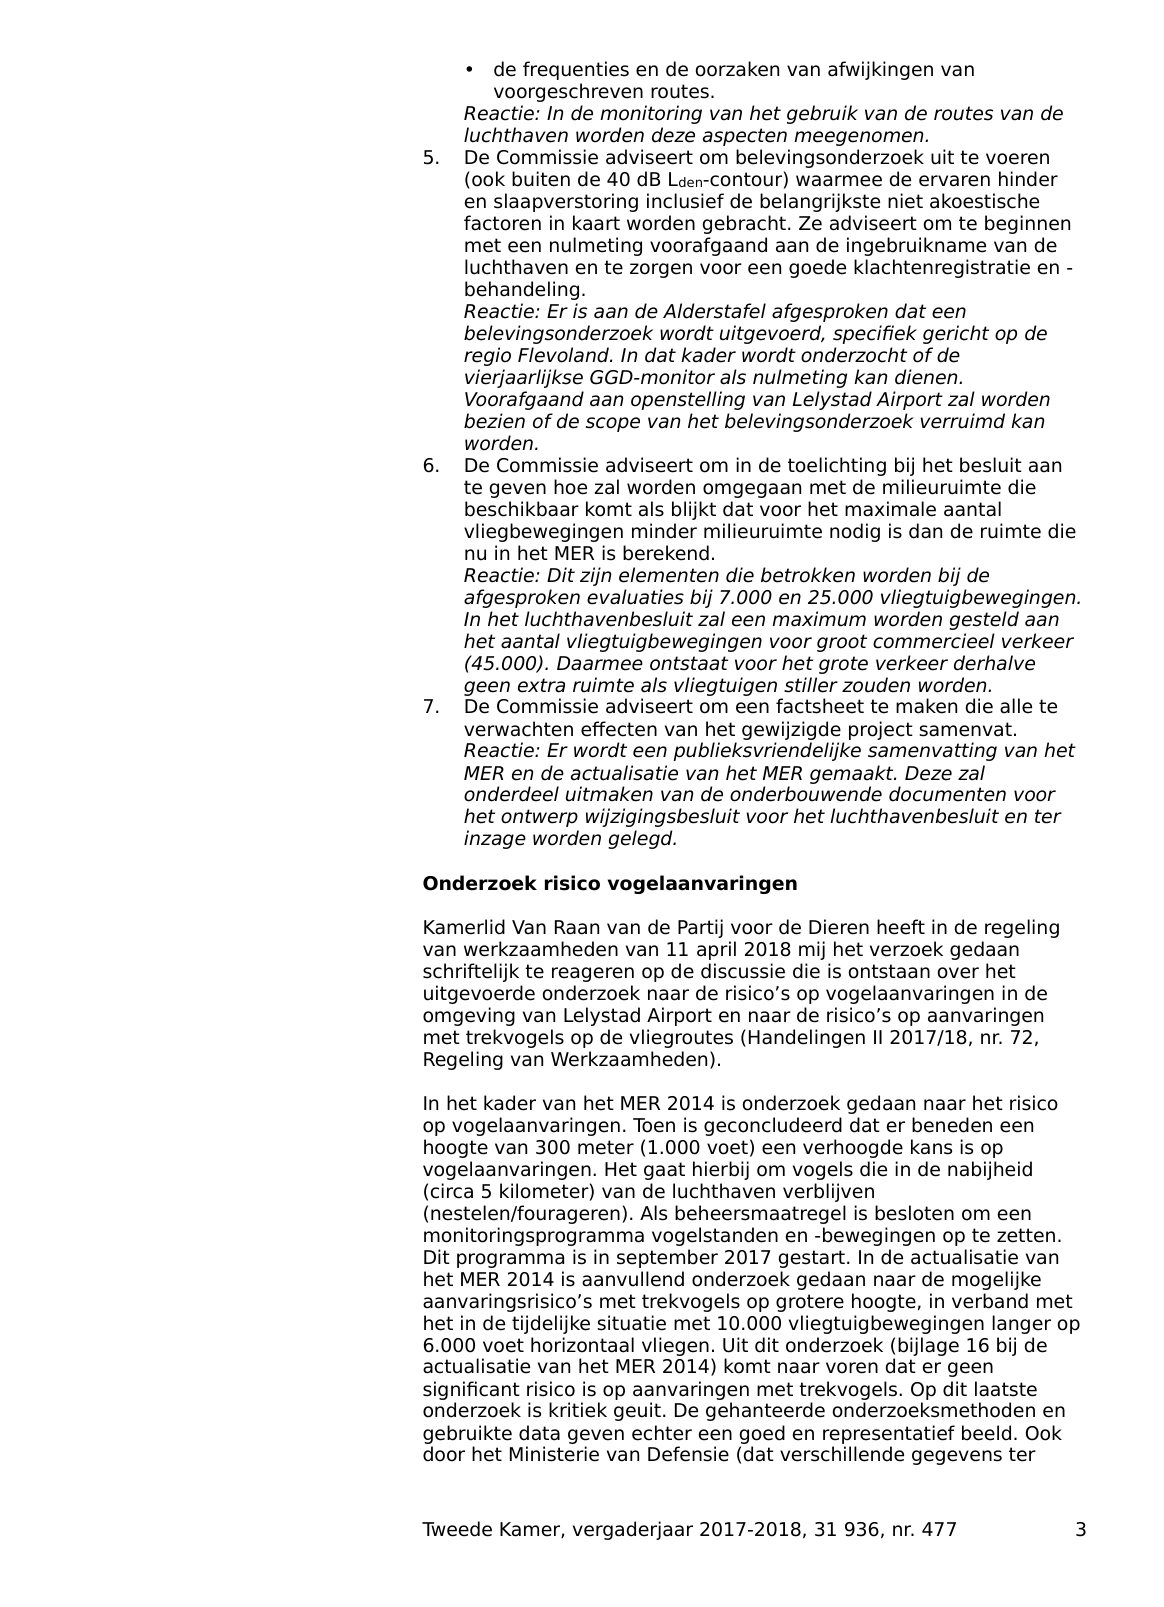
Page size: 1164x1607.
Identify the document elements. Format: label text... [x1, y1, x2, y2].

text Reactie: In de monitoring van het gebruik van de routes van de luchthaven worden deze aspecten meegenomen. [464, 103, 1087, 147]
text 7. De Commissie adviseert om een factsheet te maken die alle te verwachten effecten van het gewijzigde project samenvat. [422, 696, 1087, 740]
subtitle Onderzoek risico vogelaanvaringen [422, 872, 1087, 894]
text In het kader van het MER 2014 is onderzoek gedaan naar het risico op vogelaanvaringen. Toen is geconcludeerd dat er beneden een hoogte van 300 meter (1.000 voet) een verhoogde kans is op vogelaanvaringen. Het gaat hierbij om vogels die in de nabijheid (circa 5 kilometer) van de luchthaven verblijven (nestelen/fourageren). Als beheersmaatregel is besloten om een monitoringsprogramma vogelstanden en -bewegingen op te zetten. Dit programma is in september 2017 gestart. In de actualisatie van het MER 2014 is aanvullend onderzoek gedaan naar de mogelijke aanvaringsrisico’s met trekvogels op grotere hoogte, in verband met het in de tijdelijke situatie met 10.000 vliegtuigbewegingen langer op 6.000 voet horizontaal vliegen. Uit dit onderzoek (bijlage 16 bij de actualisatie van het MER 2014) komt naar voren dat er geen significant risico is op aanvaringen met trekvogels. Op dit laatste onderzoek is kritiek geuit. De gehanteerde onderzoeksmethoden en gebruikte data geven echter een goed en representatief beeld. Ook door het Ministerie van Defensie (dat verschillende gegevens ter [422, 1093, 1087, 1466]
text 5. De Commissie adviseert om belevingsonderzoek uit te voeren (ook buiten de 40 dB Lden-contour) waarmee de ervaren hinder en slaapverstoring inclusief de belangrijkste niet akoestische factoren in kaart worden gebracht. Ze adviseert om te beginnen met een nulmeting voorafgaand aan de ingebruikname van de luchthaven en te zorgen voor een goede klachtenregistratie en -behandeling. [422, 147, 1087, 301]
text Reactie: Dit zijn elementen die betrokken worden bij de afgesproken evaluaties bij 7.000 en 25.000 vliegtuigbewegingen. In het luchthavenbesluit zal een maximum worden gesteld aan het aantal vliegtuigbewegingen voor groot commercieel verkeer (45.000). Daarmee ontstaat voor het grote verkeer derhalve geen extra ruimte als vliegtuigen stiller zouden worden. [464, 564, 1087, 696]
text 6. De Commissie adviseert om in de toelichting bij het besluit aan te geven hoe zal worden omgegaan met de milieuruimte die beschikbaar komt als blijkt dat voor het maximale aantal vliegbewegingen minder milieuruimte nodig is dan de ruimte die nu in het MER is berekend. [422, 455, 1087, 564]
text Reactie: Er is aan de Alderstafel afgesproken dat een belevingsonderzoek wordt uitgevoerd, specifiek gericht op de regio Flevoland. In dat kader wordt onderzocht of de vierjaarlijkse GGD-monitor als nulmeting kan dienen. Voorafgaand aan openstelling van Lelystad Airport zal worden bezien of de scope van het belevingsonderzoek verruimd kan worden. [464, 301, 1087, 455]
text Reactie: Er wordt een publieksvriendelijke samenvatting van het MER en de actualisatie van het MER gemaakt. Deze zal onderdeel uitmaken van de onderbouwende documenten voor het ontwerp wijzigingsbesluit voor het luchthavenbesluit en ter inzage worden gelegd. [464, 740, 1087, 850]
text Kamerlid Van Raan van de Partij voor de Dieren heeft in de regeling van werkzaamheden van 11 april 2018 mij het verzoek gedaan schriftelijk te reageren op de discussie die is ontstaan over het uitgevoerde onderzoek naar de risico’s op vogelaanvaringen in de omgeving van Lelystad Airport en naar de risico’s op aanvaringen met trekvogels op de vliegroutes (Handelingen II 2017/18, nr. 72, Regeling van Werkzaamheden). [422, 917, 1087, 1071]
text • de frequenties en de oorzaken van afwijkingen van voorgeschreven routes. [464, 59, 1087, 103]
